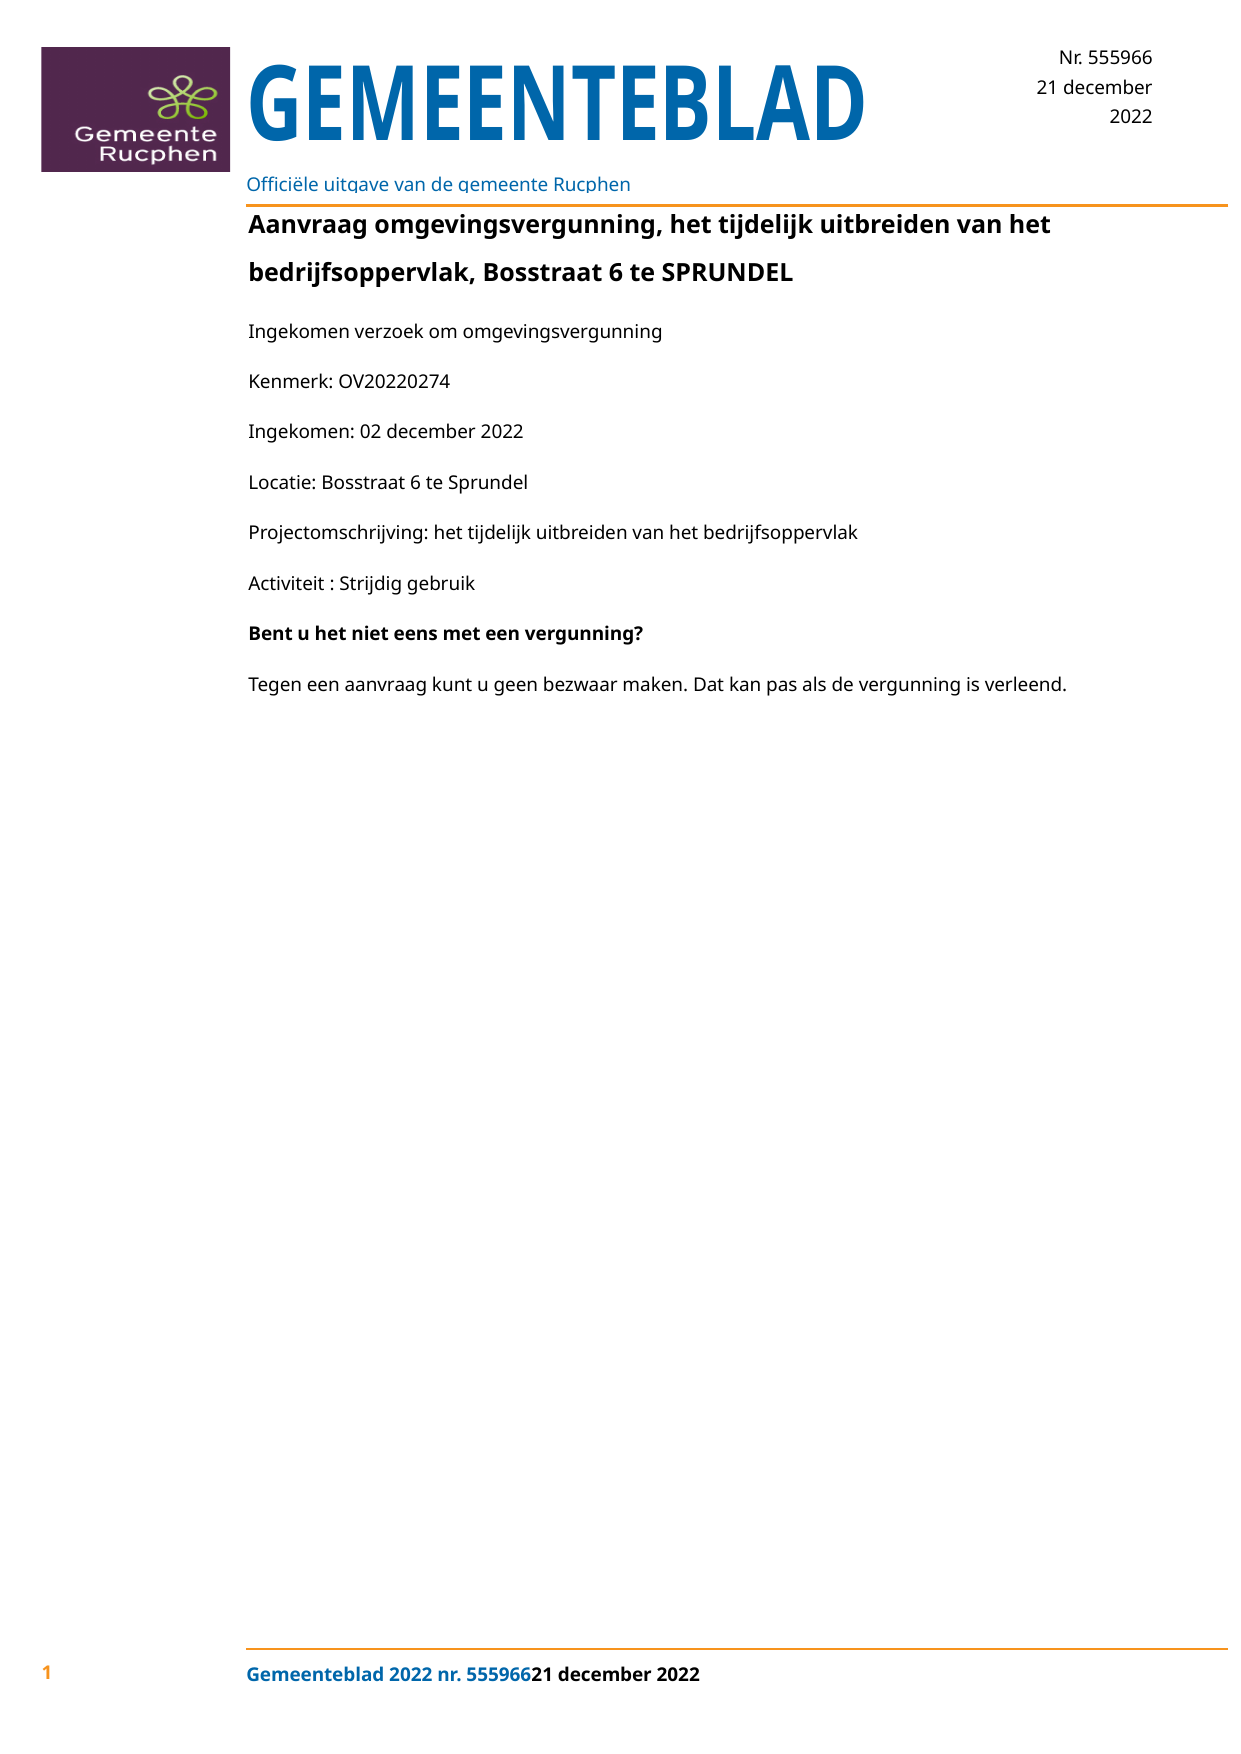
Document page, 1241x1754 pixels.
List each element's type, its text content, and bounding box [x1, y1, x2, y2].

text Tegen een aanvraag kunt u geen bezwaar maken. Dat kan pas als de vergunning is verleend. [248, 671, 1152, 697]
text Bent u het niet eens met een vergunning? [248, 620, 1152, 646]
text Projectomschrijving: het tijdelijk uitbreiden van het bedrijfsoppervlak [248, 519, 1152, 545]
text Aanvraag omgevingsvergunning, het tijdelijk uitbreiden van het bedrijfsoppervlak, Bosstraat 6 te SPRUNDEL [248, 207, 1152, 288]
picture [41, 47, 231, 172]
text Locatie: Bosstraat 6 te Sprundel [248, 469, 1152, 495]
text Ingekomen: 02 december 2022 [248, 419, 1152, 444]
text Ingekomen verzoek om omgevingsvergunning [248, 318, 1152, 344]
text Activiteit : Strijdig gebruik [248, 570, 1152, 596]
text Kenmerk: OV20220274 [248, 368, 1152, 394]
